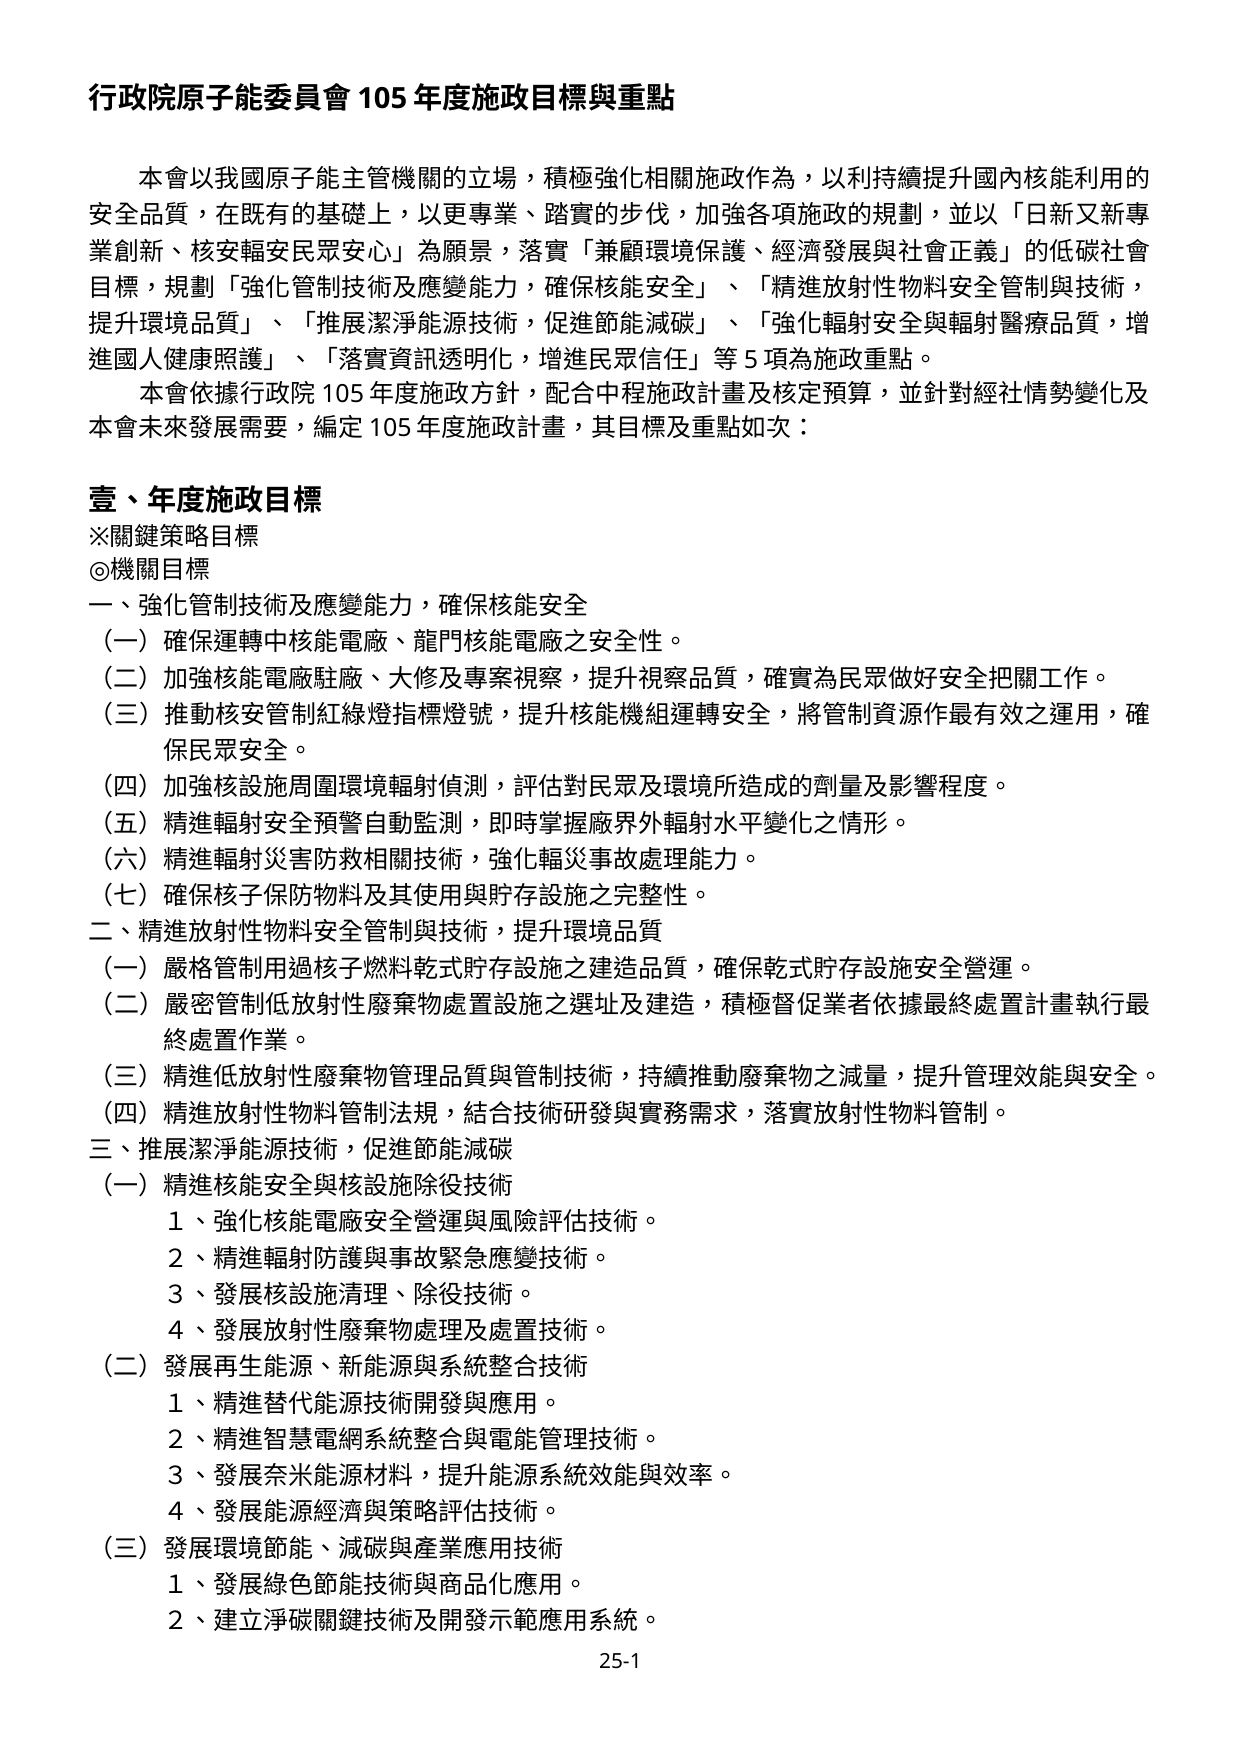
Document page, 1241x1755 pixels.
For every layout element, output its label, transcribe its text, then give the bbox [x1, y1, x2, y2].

text （三）發展環境節能、減碳與產業應用技術 [89, 1528, 1152, 1564]
text １、發展綠色節能技術與商品化應用。 [164, 1564, 1152, 1601]
text ２、精進智慧電網系統整合與電能管理技術。 [164, 1419, 1152, 1456]
text 行政院原子能委員會105年度施政目標與重點 [89, 75, 1152, 117]
text （三）精進低放射性廢棄物管理品質與管制技術，持續推動廢棄物之減量，提升管理效能與安全。 [89, 1057, 1152, 1093]
text （六）精進輻射災害防救相關技術，強化輻災事故處理能力。 [89, 839, 1152, 876]
text ◎機關目標 [89, 552, 1152, 586]
text （二）嚴密管制低放射性廢棄物處置設施之選址及建造，積極督促業者依據最終處置計畫執行最終處置作業。 [89, 984, 1152, 1057]
text ４、發展能源經濟與策略評估技術。 [164, 1492, 1152, 1528]
text （三）推動核安管制紅綠燈指標燈號，提升核能機組運轉安全，將管制資源作最有效之運用，確保民眾安全。 [89, 694, 1152, 767]
text 本會以我國原子能主管機關的立場，積極強化相關施政作為，以利持續提升國內核能利用的安全品質，在既有的基礎上，以更專業、踏實的步伐，加強各項施政的規劃，並以「日新又新專業創新、核安輻安民眾安心」為願景，落實「兼顧環境保護、經濟發展與社會正義」的低碳社會目標，規劃「強化管制技術及應變能力，確保核能安全」、「精進放射性物料安全管制與技術，提升環境品質」、「推展潔淨能源技術，促進節能減碳」、「強化輻射安全與輻射醫療品質，增進國人健康照護」、「落實資訊透明化，增進民眾信任」等5項為施政重點。 [89, 159, 1152, 376]
text ４、發展放射性廢棄物處理及處置技術。 [164, 1311, 1152, 1347]
text 二、精進放射性物料安全管制與技術，提升環境品質 [89, 912, 1152, 948]
text ２、精進輻射防護與事故緊急應變技術。 [164, 1238, 1152, 1274]
text ※關鍵策略目標 [89, 519, 1152, 552]
text （二）發展再生能源、新能源與系統整合技術 [89, 1347, 1152, 1383]
text （二）加強核能電廠駐廠、大修及專案視察，提升視察品質，確實為民眾做好安全把關工作。 [89, 658, 1152, 694]
text ３、發展奈米能源材料，提升能源系統效能與效率。 [164, 1456, 1152, 1492]
text （五）精進輻射安全預警自動監測，即時掌握廠界外輻射水平變化之情形。 [89, 803, 1152, 839]
text （四）精進放射性物料管制法規，結合技術研發與實務需求，落實放射性物料管制。 [89, 1093, 1152, 1129]
text （七）確保核子保防物料及其使用與貯存設施之完整性。 [89, 876, 1152, 912]
text 本會依據行政院105年度施政方針，配合中程施政計畫及核定預算，並針對經社情勢變化及本會未來發展需要，編定105年度施政計畫，其目標及重點如次： [89, 376, 1152, 443]
text 三、推展潔淨能源技術，促進節能減碳 [89, 1129, 1152, 1166]
text １、精進替代能源技術開發與應用。 [164, 1383, 1152, 1419]
text （一）精進核能安全與核設施除役技術 [89, 1166, 1152, 1202]
text （一）嚴格管制用過核子燃料乾式貯存設施之建造品質，確保乾式貯存設施安全營運。 [89, 948, 1152, 984]
text （四）加強核設施周圍環境輻射偵測，評估對民眾及環境所造成的劑量及影響程度。 [89, 767, 1152, 803]
text ３、發展核設施清理、除役技術。 [164, 1274, 1152, 1311]
text 一、強化管制技術及應變能力，確保核能安全 [89, 586, 1152, 622]
text １、強化核能電廠安全營運與風險評估技術。 [164, 1202, 1152, 1238]
text ２、建立淨碳關鍵技術及開發示範應用系統。 [164, 1601, 1152, 1637]
text （一）確保運轉中核能電廠、龍門核能電廠之安全性。 [89, 622, 1152, 658]
text 壹、年度施政目標 [89, 477, 1152, 519]
